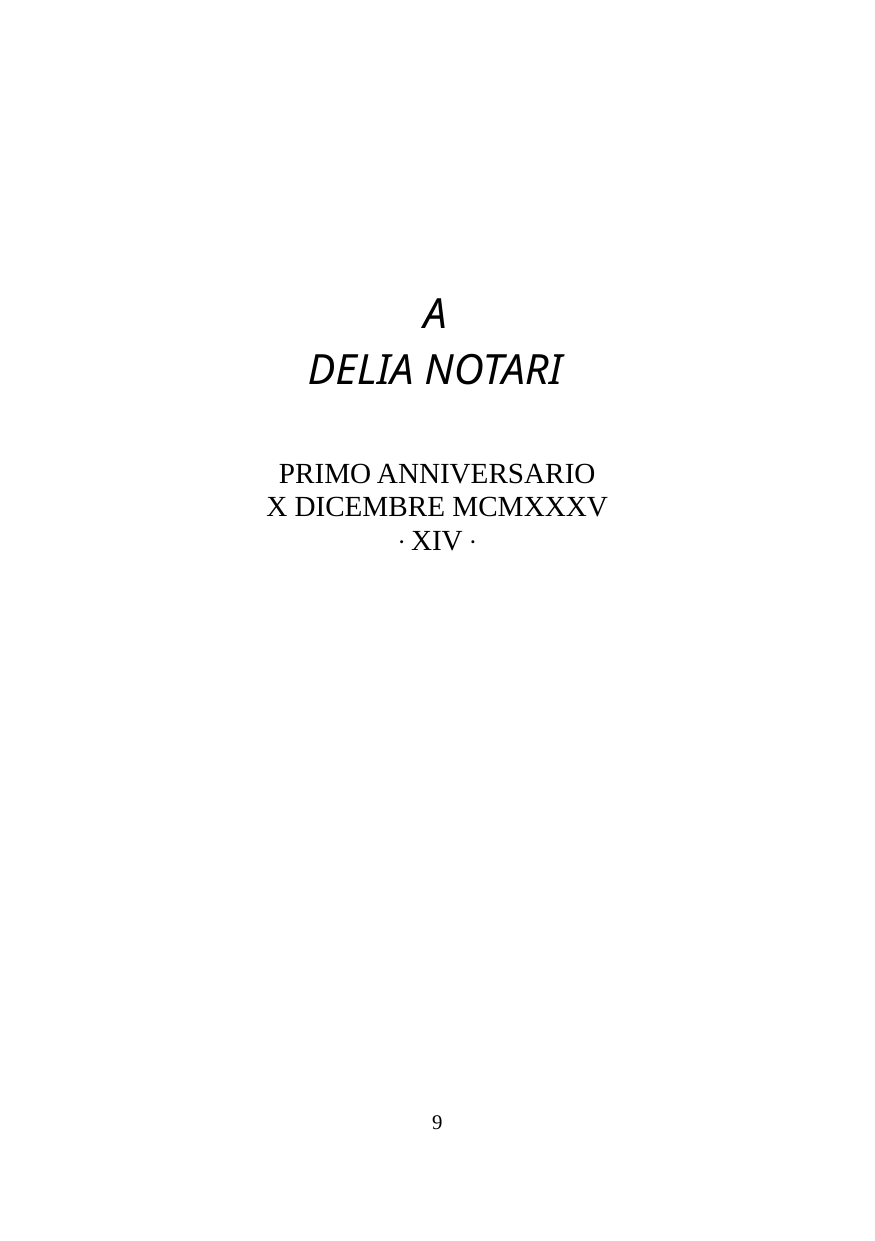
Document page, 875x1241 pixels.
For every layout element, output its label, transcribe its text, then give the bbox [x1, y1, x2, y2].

text A DELIA NOTARI [106, 283, 768, 397]
text PRIMO ANNIVERSARIO X DICEMBRE MCMXXXV ∙ XIV ∙ [106, 456, 768, 557]
